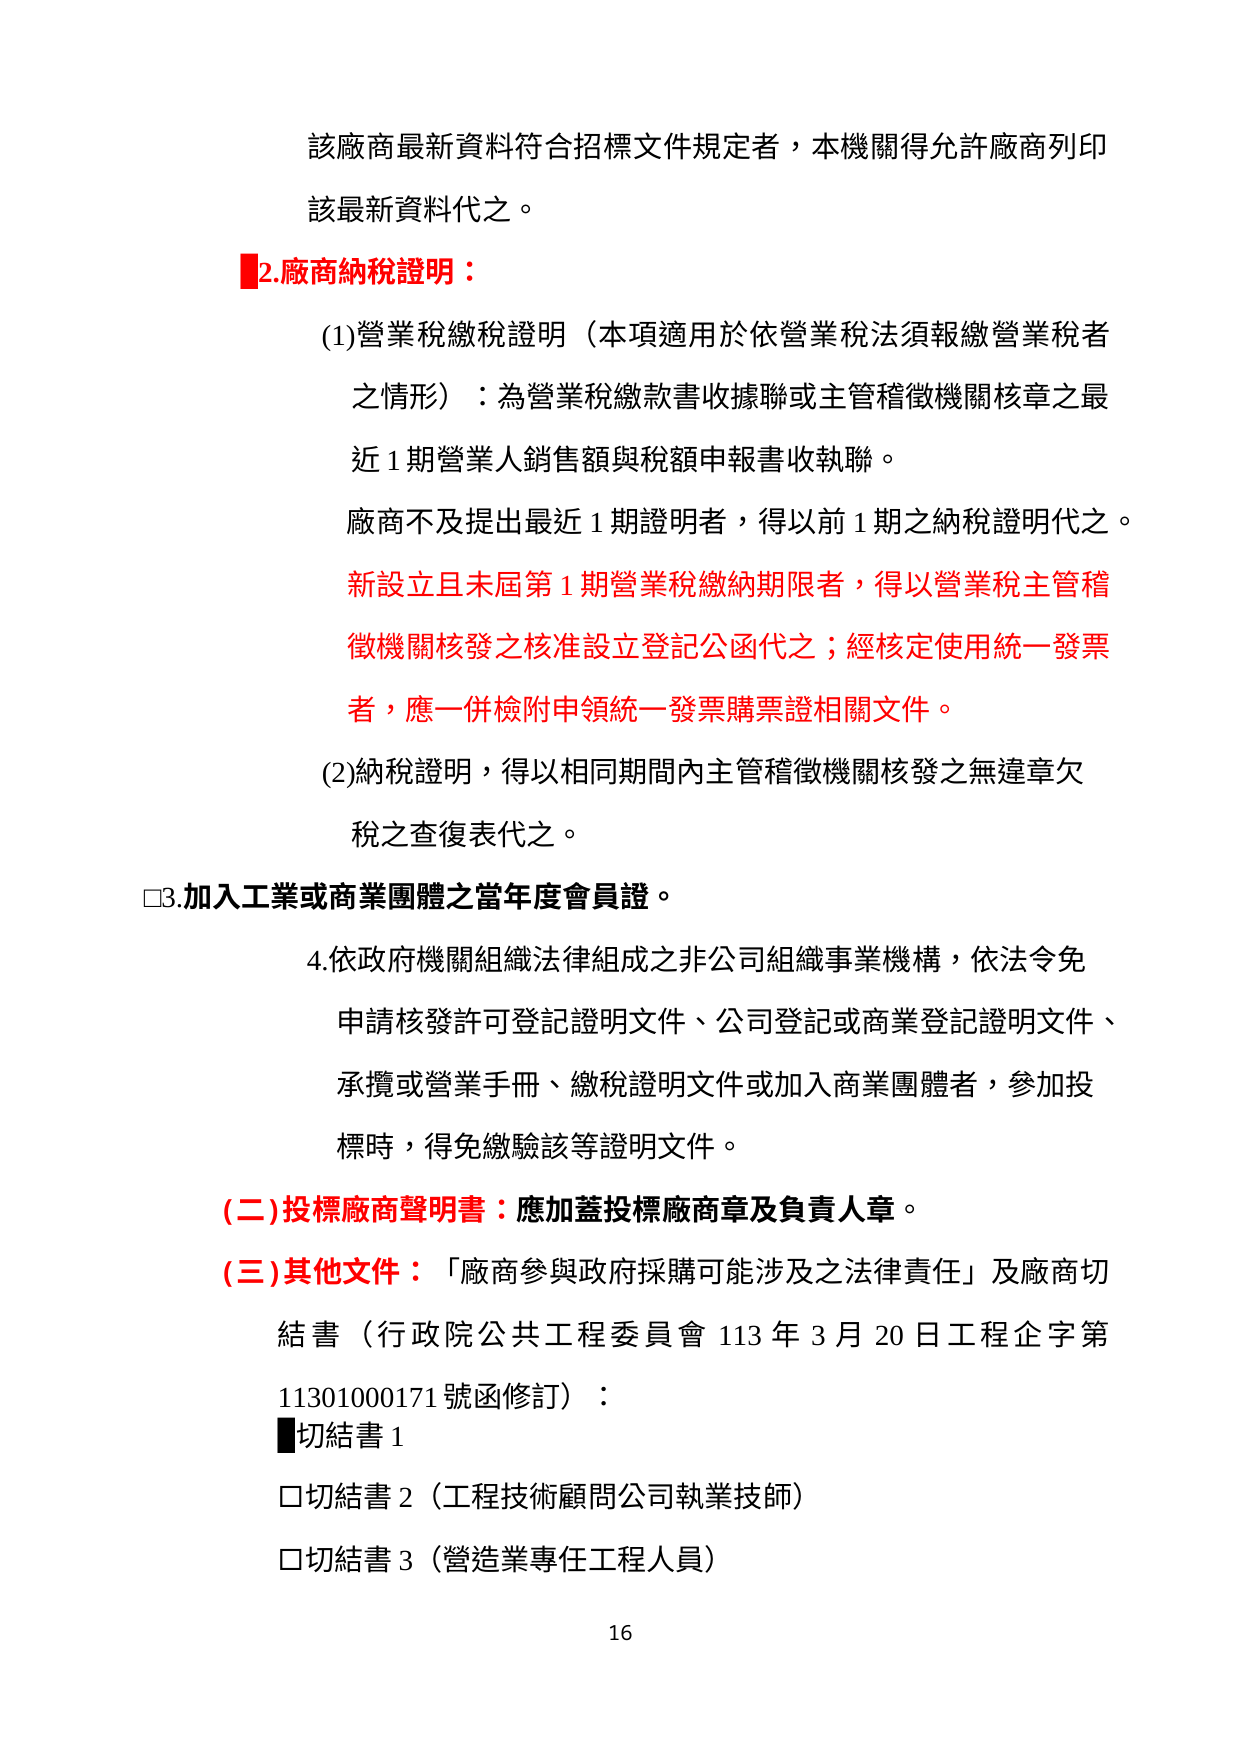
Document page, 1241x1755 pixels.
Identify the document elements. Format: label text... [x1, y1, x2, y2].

text █切結書1 [142, 1416, 1110, 1453]
text □3.加入工業或商業團體之當年度會員證。 [12, 853, 1110, 916]
text (三)其他文件：「廠商參與政府採購可能涉及之法律責任」及廠商切結書（行政院公共工程委員會113年3月20日工程企字第11301000171號函修訂）： [218, 1228, 1110, 1416]
text (二)投標廠商聲明書：應加蓋投標廠商章及負責人章。 [218, 1166, 1110, 1228]
text 該廠商最新資料符合招標文件規定者，本機關得允許廠商列印該最新資料代之。 [307, 103, 1110, 228]
text 4.依政府機關組織法律組成之非公司組織事業機構，依法令免申請核發許可登記證明文件、公司登記或商業登記證明文件、承攬或營業手冊、繳稅證明文件或加入商業團體者，參加投標時，得免繳驗該等證明文件。 [307, 916, 1110, 1166]
text (1)營業稅繳稅證明（本項適用於依營業稅法須報繳營業稅者之情形）：為營業稅繳款書收據聯或主管稽徵機關核章之最近1期營業人銷售額與稅額申報書收執聯。 [321, 291, 1110, 478]
text (2)納稅證明，得以相同期間內主管稽徵機關核發之無違章欠稅之查復表代之。 [322, 728, 1110, 853]
text 廠商不及提出最近1期證明者，得以前1期之納稅證明代之。新設立且未屆第1期營業稅繳納期限者，得以營業稅主管稽徵機關核發之核准設立登記公函代之；經核定使用統一發票者，應一併檢附申領統一發票購票證相關文件。 [346, 478, 1110, 728]
text 切結書3（營造業專任工程人員） [278, 1516, 1110, 1578]
text █2.廠商納稅證明： [189, 228, 1110, 291]
text 切結書2（工程技術顧問公司執業技師） [278, 1453, 1110, 1516]
